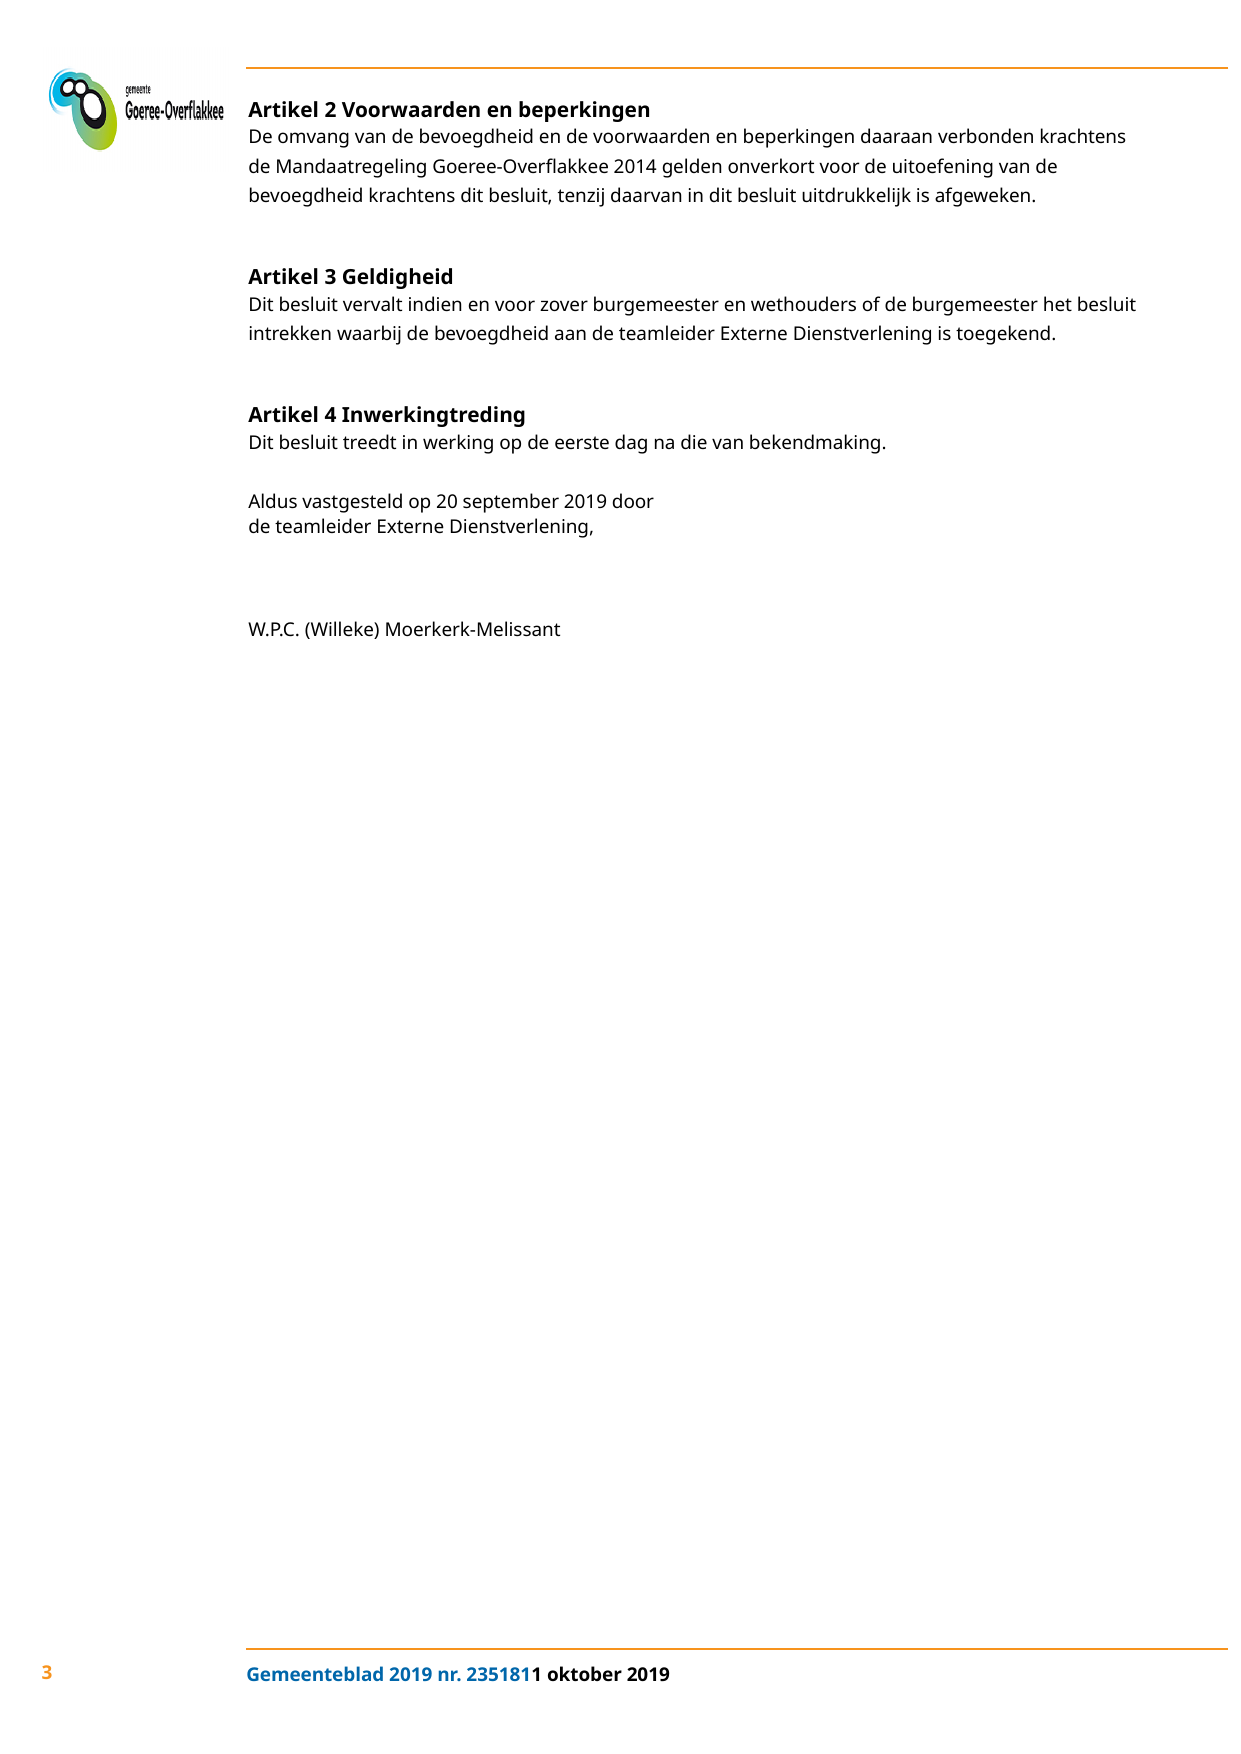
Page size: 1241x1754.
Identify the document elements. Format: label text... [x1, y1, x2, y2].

text de teamleider Externe Dienstverlening, [248, 514, 1152, 539]
text Artikel 3 Geldigheid [248, 262, 1152, 291]
picture [41, 47, 231, 172]
text Artikel 4 Inwerkingtreding [248, 400, 1152, 429]
text Dit besluit treedt in werking op de eerste dag na die van bekendmaking. [248, 429, 1152, 454]
text Dit besluit vervalt indien en voor zover burgemeester en wethouders of de burgemeester het besluit intrekken waarbij de bevoegdheid aan de teamleider Externe Dienstverlening is toegekend. [248, 291, 1152, 346]
text De omvang van de bevoegdheid en de voorwaarden en beperkingen daaraan verbonden krachtens de Mandaatregeling Goeree-Overflakkee 2014 gelden onverkort voor de uitoefening van de bevoegdheid krachtens dit besluit, tenzij daarvan in dit besluit uitdrukkelijk is afgeweken. [248, 123, 1152, 208]
text Aldus vastgesteld op 20 september 2019 door [248, 488, 1152, 514]
text W.P.C. (Willeke) Moerkerk-Melissant [248, 617, 1152, 642]
text Artikel 2 Voorwaarden en beperkingen [248, 95, 1152, 123]
